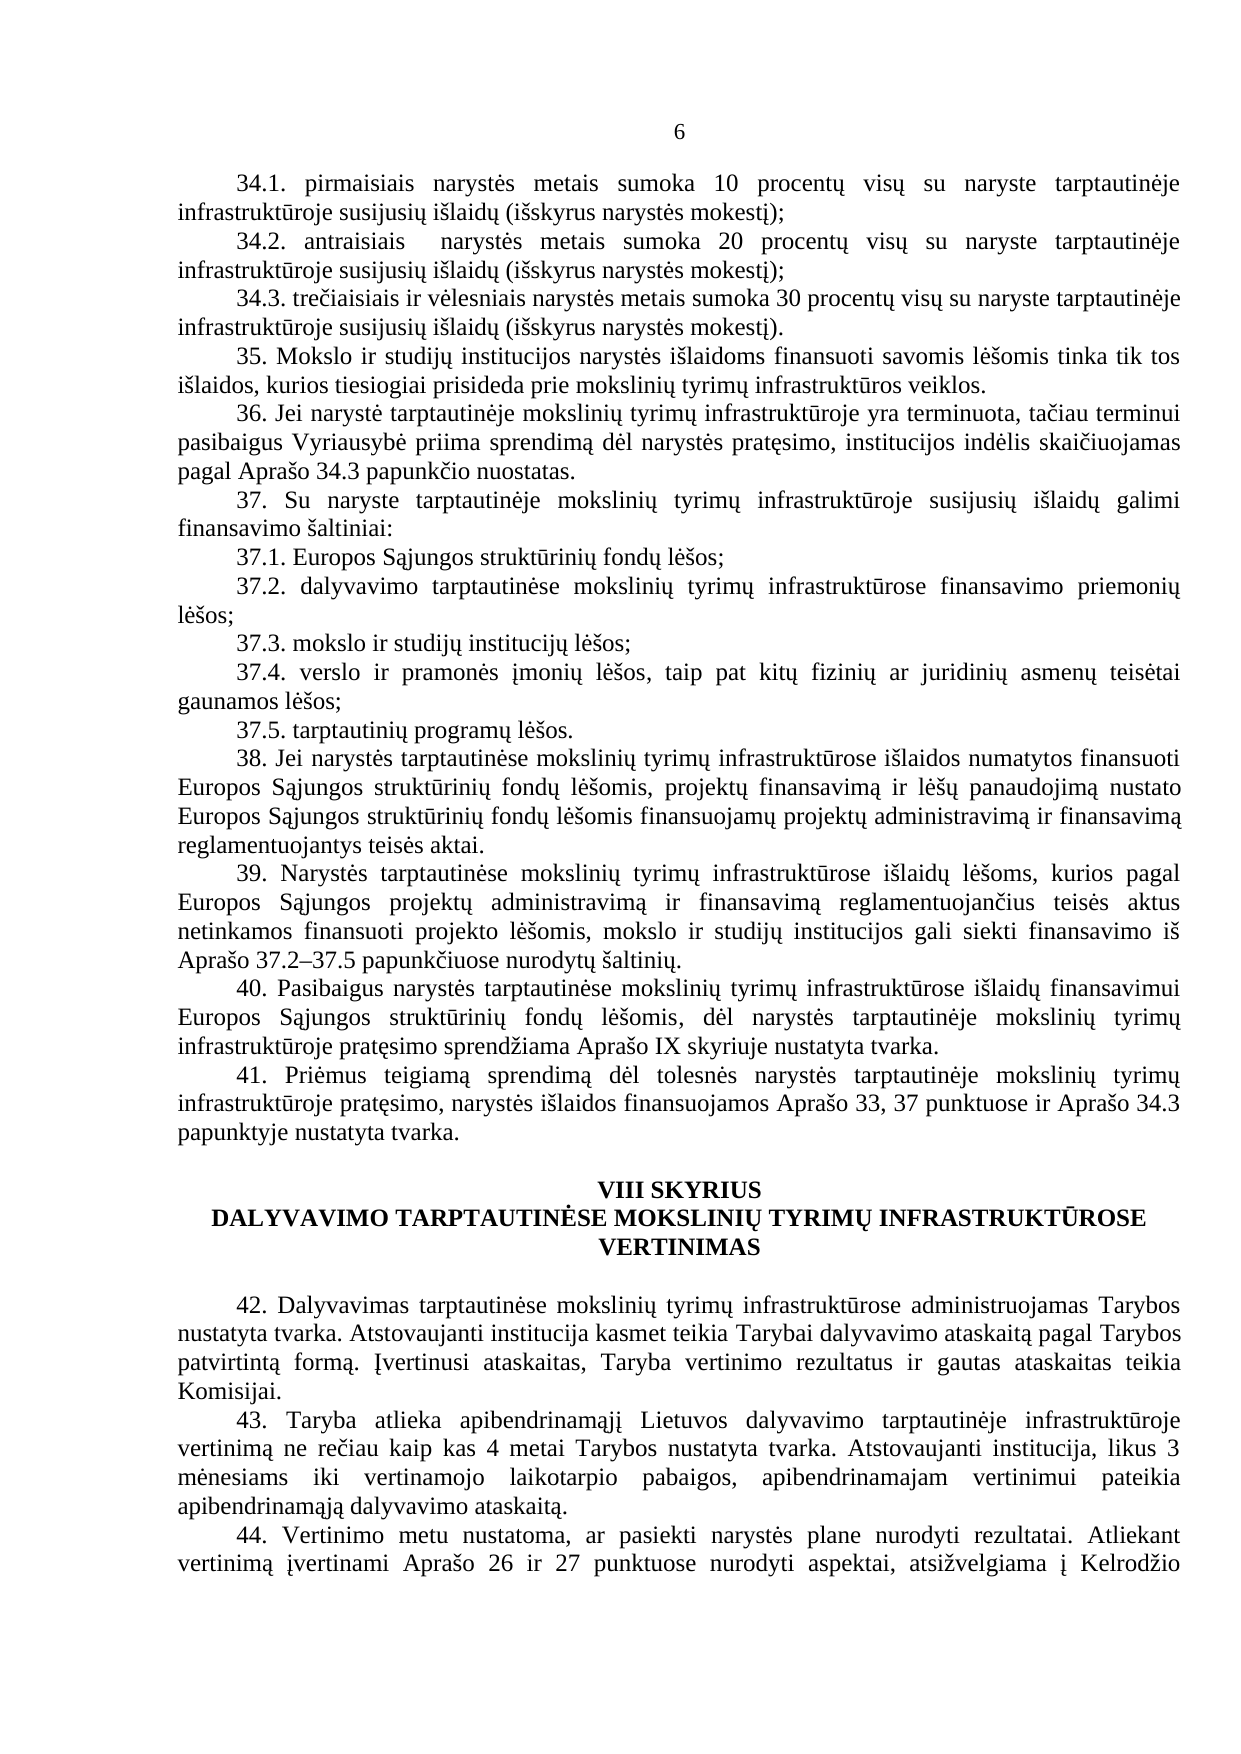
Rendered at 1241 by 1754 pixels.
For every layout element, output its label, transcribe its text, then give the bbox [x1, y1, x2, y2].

text 34.1. pirmaisiais narystės metais sumoka 10 procentų visų su naryste tarptautinėje infrastruktūroje susijusių išlaidų (išskyrus narystės mokestį); [177, 168, 1181, 226]
text 41. Priėmus teigiamą sprendimą dėl tolesnės narystės tarptautinėje mokslinių tyrimų infrastruktūroje pratęsimo, narystės išlaidos finansuojamos Aprašo 33, 37 punktuose ir Aprašo 34.3 papunktyje nustatyta tvarka. [177, 1060, 1181, 1146]
text 37.1. Europos Sąjungos struktūrinių fondų lėšos; [177, 542, 1181, 571]
text 39. Narystės tarptautinėse mokslinių tyrimų infrastruktūrose išlaidų lėšoms, kurios pagal Europos Sąjungos projektų administravimą ir finansavimą reglamentuojančius teisės aktus netinkamos finansuoti projekto lėšomis, mokslo ir studijų institucijos gali siekti finansavimo iš Aprašo 37.2–37.5 papunkčiuose nurodytų šaltinių. [177, 858, 1181, 973]
text 35. Mokslo ir studijų institucijos narystės išlaidoms finansuoti savomis lėšomis tinka tik tos išlaidos, kurios tiesiogiai prisideda prie mokslinių tyrimų infrastruktūros veiklos. [177, 341, 1181, 398]
text VIII SKYRIUS [177, 1175, 1181, 1203]
text 37.2. dalyvavimo tarptautinėse mokslinių tyrimų infrastruktūrose finansavimo priemonių lėšos; [177, 571, 1181, 628]
text 40. Pasibaigus narystės tarptautinėse mokslinių tyrimų infrastruktūrose išlaidų finansavimui Europos Sąjungos struktūrinių fondų lėšomis, dėl narystės tarptautinėje mokslinių tyrimų infrastruktūroje pratęsimo sprendžiama Aprašo IX skyriuje nustatyta tvarka. [177, 973, 1181, 1060]
text 37.5. tarptautinių programų lėšos. [177, 715, 1181, 743]
text 38. Jei narystės tarptautinėse mokslinių tyrimų infrastruktūrose išlaidos numatytos finansuoti Europos Sąjungos struktūrinių fondų lėšomis, projektų finansavimą ir lėšų panaudojimą nustato Europos Sąjungos struktūrinių fondų lėšomis finansuojamų projektų administravimą ir finansavimą reglamentuojantys teisės aktai. [177, 743, 1181, 858]
text 42. Dalyvavimas tarptautinėse mokslinių tyrimų infrastruktūrose administruojamas Tarybos nustatyta tvarka. Atstovaujanti institucija kasmet teikia Tarybai dalyvavimo ataskaitą pagal Tarybos patvirtintą formą. Įvertinusi ataskaitas, Taryba vertinimo rezultatus ir gautas ataskaitas teikia Komisijai. [177, 1290, 1181, 1405]
text 34.3. trečiaisiais ir vėlesniais narystės metais sumoka 30 procentų visų su naryste tarptautinėje infrastruktūroje susijusių išlaidų (išskyrus narystės mokestį). [177, 283, 1181, 341]
text 43. Taryba atlieka apibendrinamąjį Lietuvos dalyvavimo tarptautinėje infrastruktūroje vertinimą ne rečiau kaip kas 4 metai Tarybos nustatyta tvarka. Atstovaujanti institucija, likus 3 mėnesiams iki vertinamojo laikotarpio pabaigos, apibendrinamajam vertinimui pateikia apibendrinamąją dalyvavimo ataskaitą. [177, 1405, 1181, 1520]
text 37. Su naryste tarptautinėje mokslinių tyrimų infrastruktūroje susijusių išlaidų galimi finansavimo šaltiniai: [177, 485, 1181, 542]
text 44. Vertinimo metu nustatoma, ar pasiekti narystės plane nurodyti rezultatai. Atliekant vertinimą įvertinami Aprašo 26 ir 27 punktuose nurodyti aspektai, atsižvelgiama į Kelrodžio [177, 1520, 1181, 1577]
text 37.4. verslo ir pramonės įmonių lėšos, taip pat kitų fizinių ar juridinių asmenų teisėtai gaunamos lėšos; [177, 657, 1181, 715]
text Dalyvavimo TARPTAUTINĖSE mokslinių tyrimų infrastruktūrosE vertinimas [177, 1203, 1181, 1261]
text 34.2. antraisiais narystės metais sumoka 20 procentų visų su naryste tarptautinėje infrastruktūroje susijusių išlaidų (išskyrus narystės mokestį); [177, 226, 1181, 283]
text 37.3. mokslo ir studijų institucijų lėšos; [177, 628, 1181, 657]
text 36. Jei narystė tarptautinėje mokslinių tyrimų infrastruktūroje yra terminuota, tačiau terminui pasibaigus Vyriausybė priima sprendimą dėl narystės pratęsimo, institucijos indėlis skaičiuojamas pagal Aprašo 34.3 papunkčio nuostatas. [177, 398, 1181, 485]
